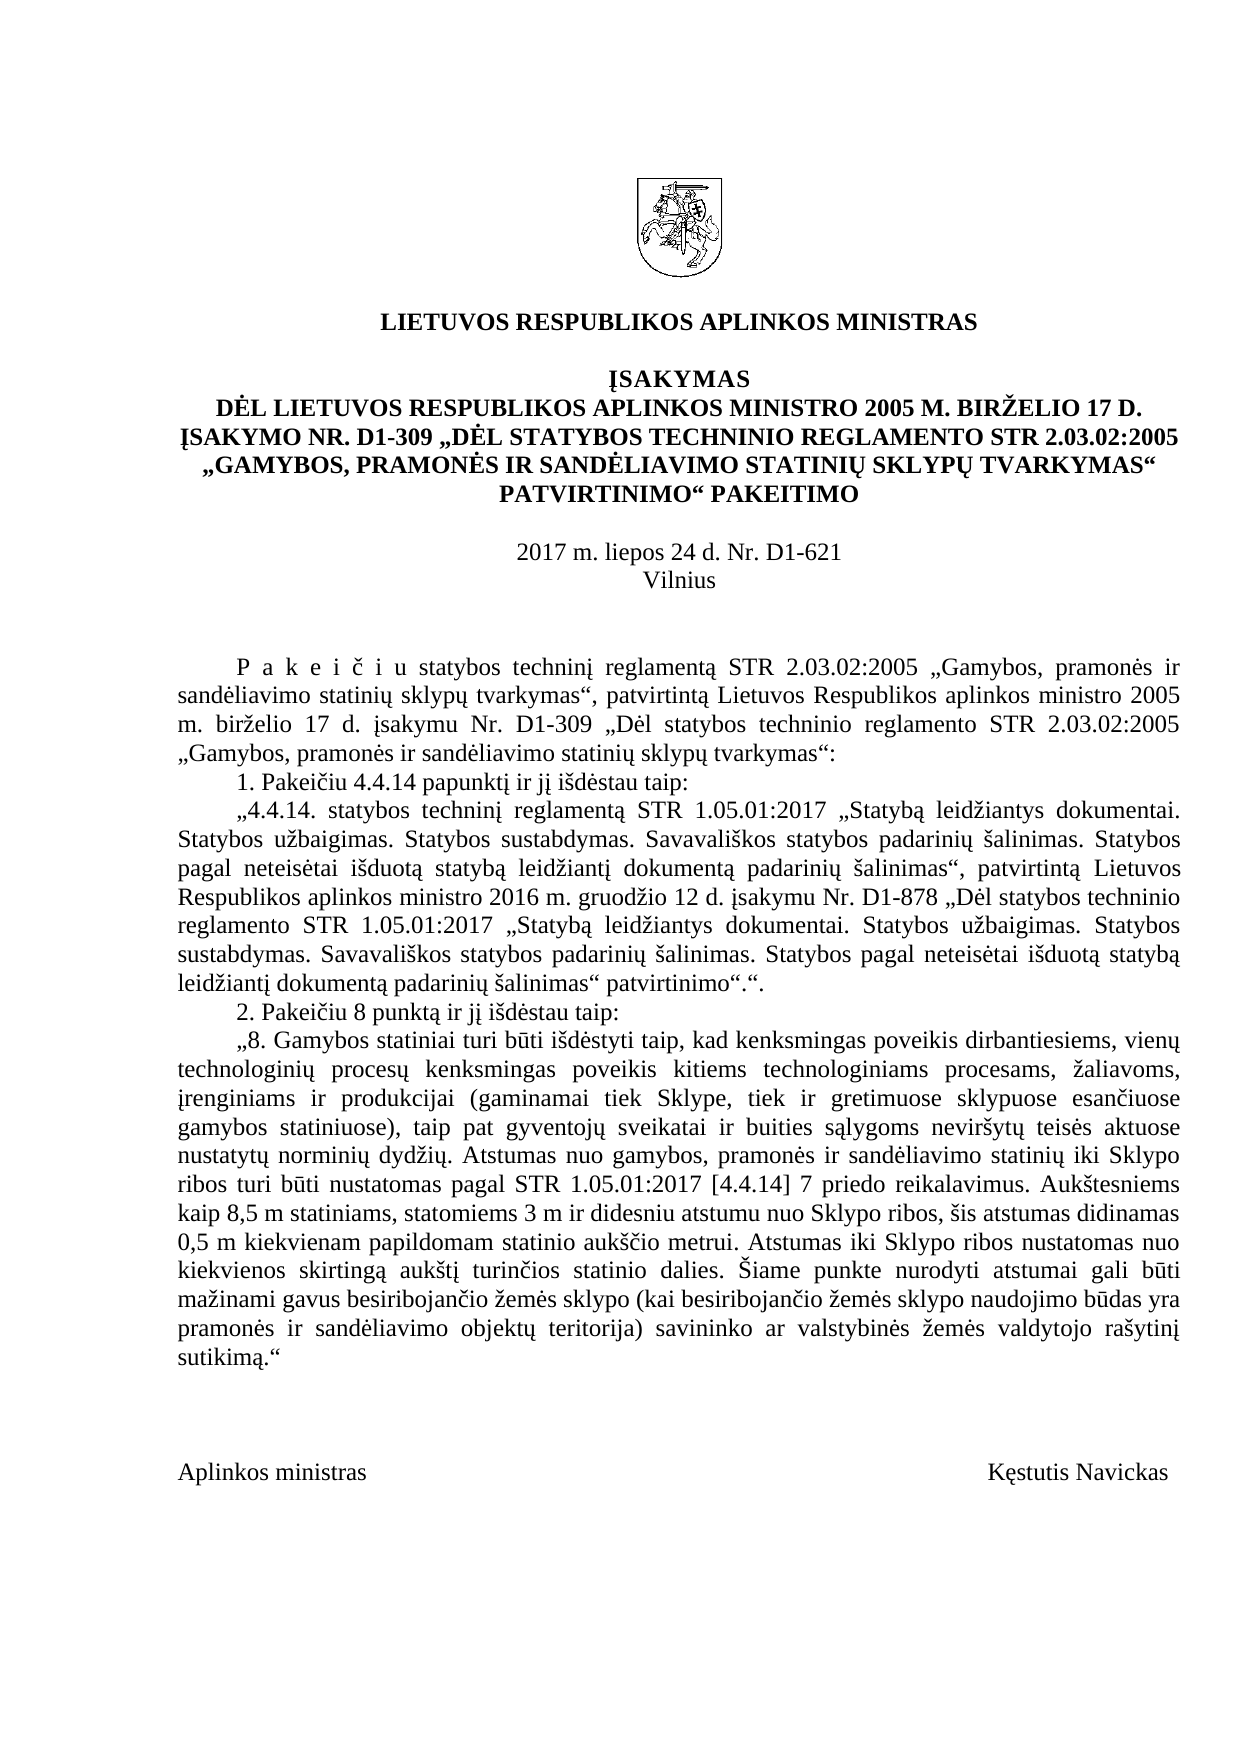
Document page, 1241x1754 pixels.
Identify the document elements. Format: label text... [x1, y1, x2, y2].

text P a k e i č i u statybos techninį reglamentą STR 2.03.02:2005 „Gamybos, pramonės ir sandėliavimo statinių sklypų tvarkymas“, patvirtintą Lietuvos Respublikos aplinkos ministro 2005 m. birželio 17 d. įsakymu Nr. D1-309 „Dėl statybos techninio reglamento STR 2.03.02:2005 „Gamybos, pramonės ir sandėliavimo statinių sklypų tvarkymas“: [177, 652, 1181, 767]
text Vilnius [177, 566, 1181, 594]
text Aplinkos ministras Kęstutis Navickas [177, 1457, 1181, 1486]
text 1. Pakeičiu 4.4.14 papunktį ir jį išdėstau taip: [177, 767, 1181, 796]
text DĖL LIETUVOS RESPUBLIKOS APLINKOS MINISTRO 2005 M. BIRŽELIO 17 D. ĮSAKYMO NR. D1-309 „DĖL STATYBOS TECHNINIO REGLAMENTO STR 2.03.02:2005 „GAMYBOS, PRAMONĖS IR SANDĖLIAVIMO STATINIŲ SKLYPŲ TVARKYMAS“ PATVIRTINIMO“ PAKEITIMO [177, 393, 1181, 508]
text 2. Pakeičiu 8 punktą ir jį išdėstau taip: [177, 997, 1181, 1026]
text „8. Gamybos statiniai turi būti išdėstyti taip, kad kenksmingas poveikis dirbantiesiems, vienų technologinių procesų kenksmingas poveikis kitiems technologiniams procesams, žaliavoms, įrenginiams ir produkcijai (gaminamai tiek Sklype, tiek ir gretimuose sklypuose esančiuose gamybos statiniuose), taip pat gyventojų sveikatai ir buities sąlygoms neviršytų teisės aktuose nustatytų norminių dydžių. Atstumas nuo gamybos, pramonės ir sandėliavimo statinių iki Sklypo ribos turi būti nustatomas pagal STR 1.05.01:2017 [4.4.14] 7 priedo reikalavimus. Aukštesniems kaip 8,5 m statiniams, statomiems 3 m ir didesniu atstumu nuo Sklypo ribos, šis atstumas didinamas 0,5 m kiekvienam papildomam statinio aukščio metrui. Atstumas iki Sklypo ribos nustatomas nuo kiekvienos skirtingą aukštį turinčios statinio dalies. Šiame punkte nurodyti atstumai gali būti mažinami gavus besiribojančio žemės sklypo (kai besiribojančio žemės sklypo naudojimo būdas yra pramonės ir sandėliavimo objektų teritorija) savininko ar valstybinės žemės valdytojo rašytinį sutikimą.“ [177, 1026, 1181, 1371]
text 2017 m. liepos 24 d. Nr. D1-621 [177, 537, 1181, 566]
text LIETUVOS RESPUBLIKOS APLINKOS MINISTRAS [177, 307, 1181, 336]
text ĮSAKYMAS [177, 364, 1181, 393]
text „4.4.14. statybos techninį reglamentą STR 1.05.01:2017 „Statybą leidžiantys dokumentai. Statybos užbaigimas. Statybos sustabdymas. Savavališkos statybos padarinių šalinimas. Statybos pagal neteisėtai išduotą statybą leidžiantį dokumentą padarinių šalinimas“, patvirtintą Lietuvos Respublikos aplinkos ministro 2016 m. gruodžio 12 d. įsakymu Nr. D1-878 „Dėl statybos techninio reglamento STR 1.05.01:2017 „Statybą leidžiantys dokumentai. Statybos užbaigimas. Statybos sustabdymas. Savavališkos statybos padarinių šalinimas. Statybos pagal neteisėtai išduotą statybą leidžiantį dokumentą padarinių šalinimas“ patvirtinimo“.“. [177, 796, 1181, 997]
